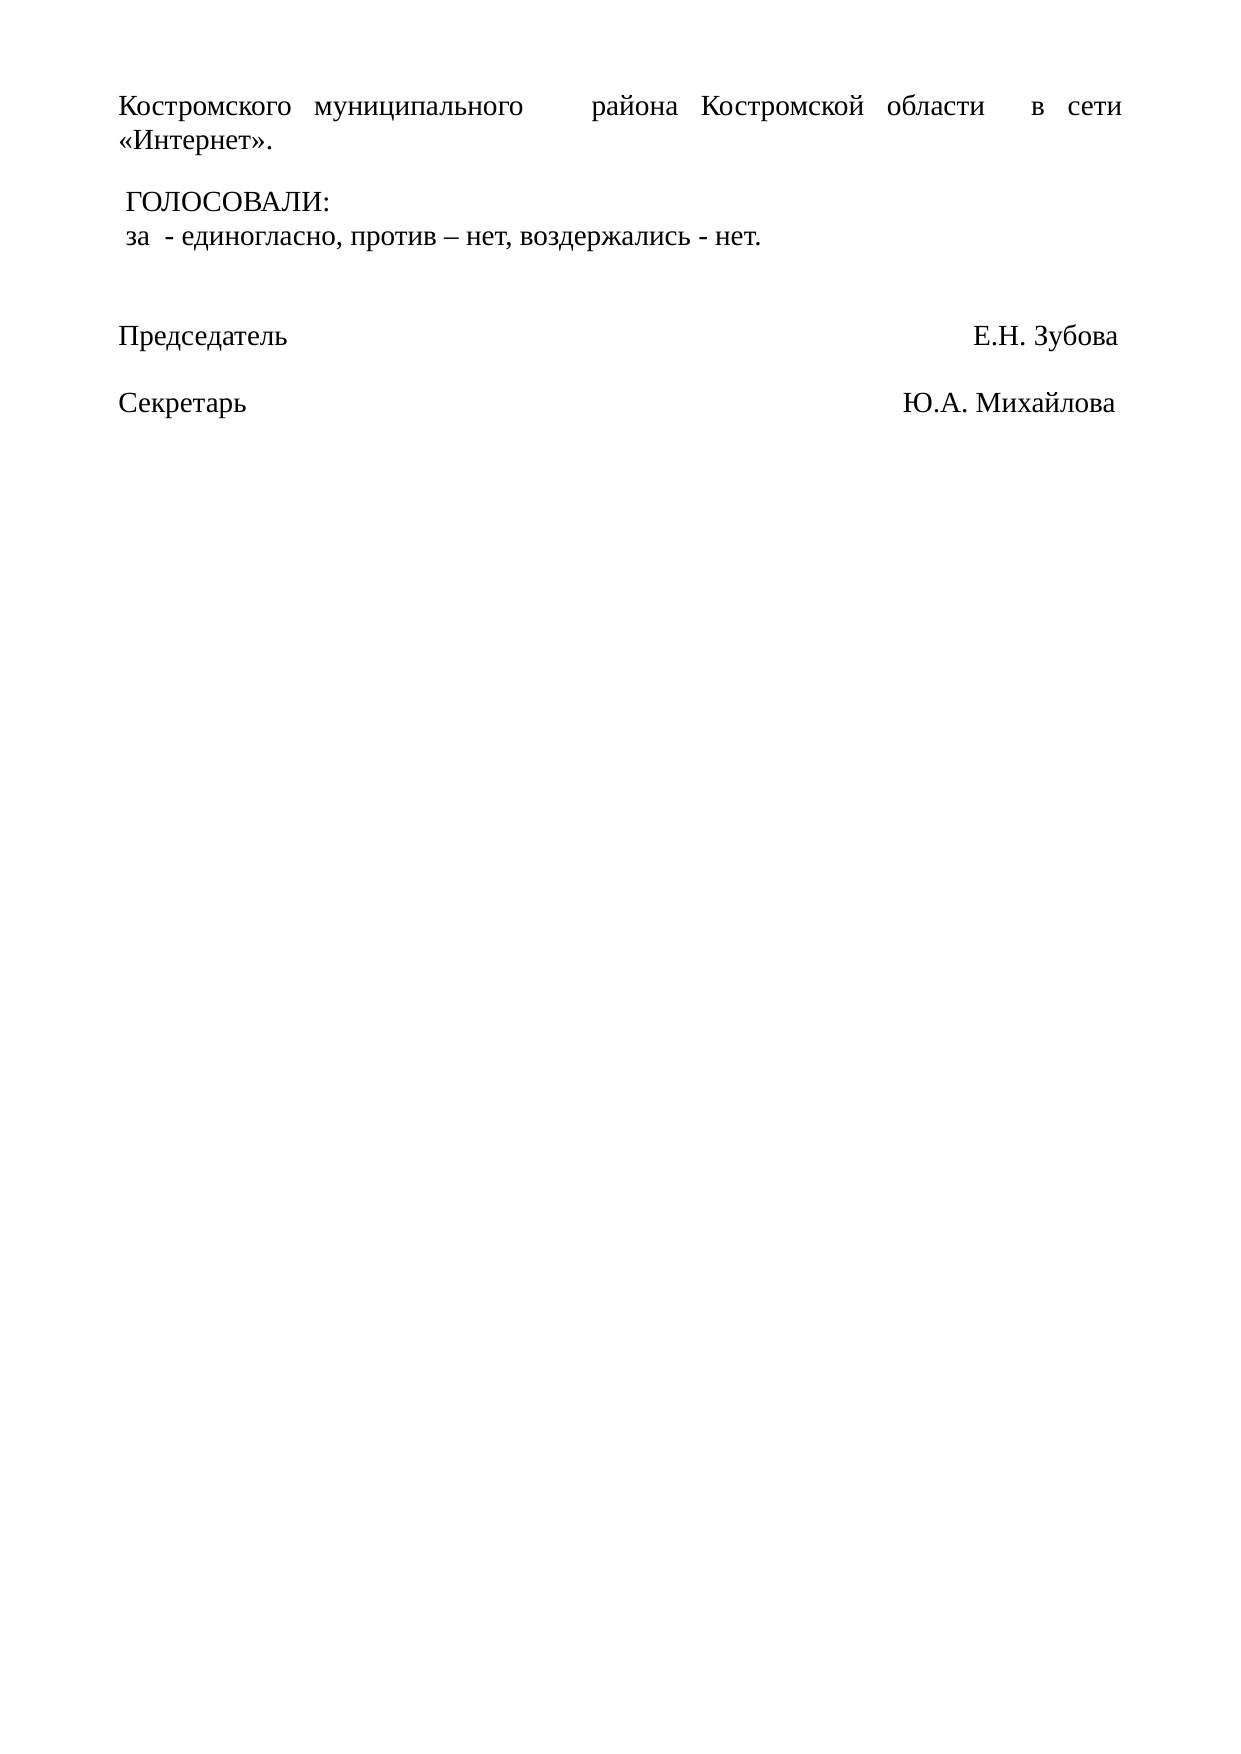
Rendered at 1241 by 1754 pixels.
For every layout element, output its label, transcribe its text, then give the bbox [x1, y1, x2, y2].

text ГОЛОСОВАЛИ: [118, 184, 1122, 218]
text Секретарь Ю.А. Михайлова [118, 386, 1122, 419]
text Костромского муниципального района Костромской области в сети «Интернет». [118, 88, 1122, 156]
text за - единогласно, против – нет, воздержались - нет. [118, 218, 1122, 251]
text Председатель Е.Н. Зубова [118, 318, 1122, 352]
